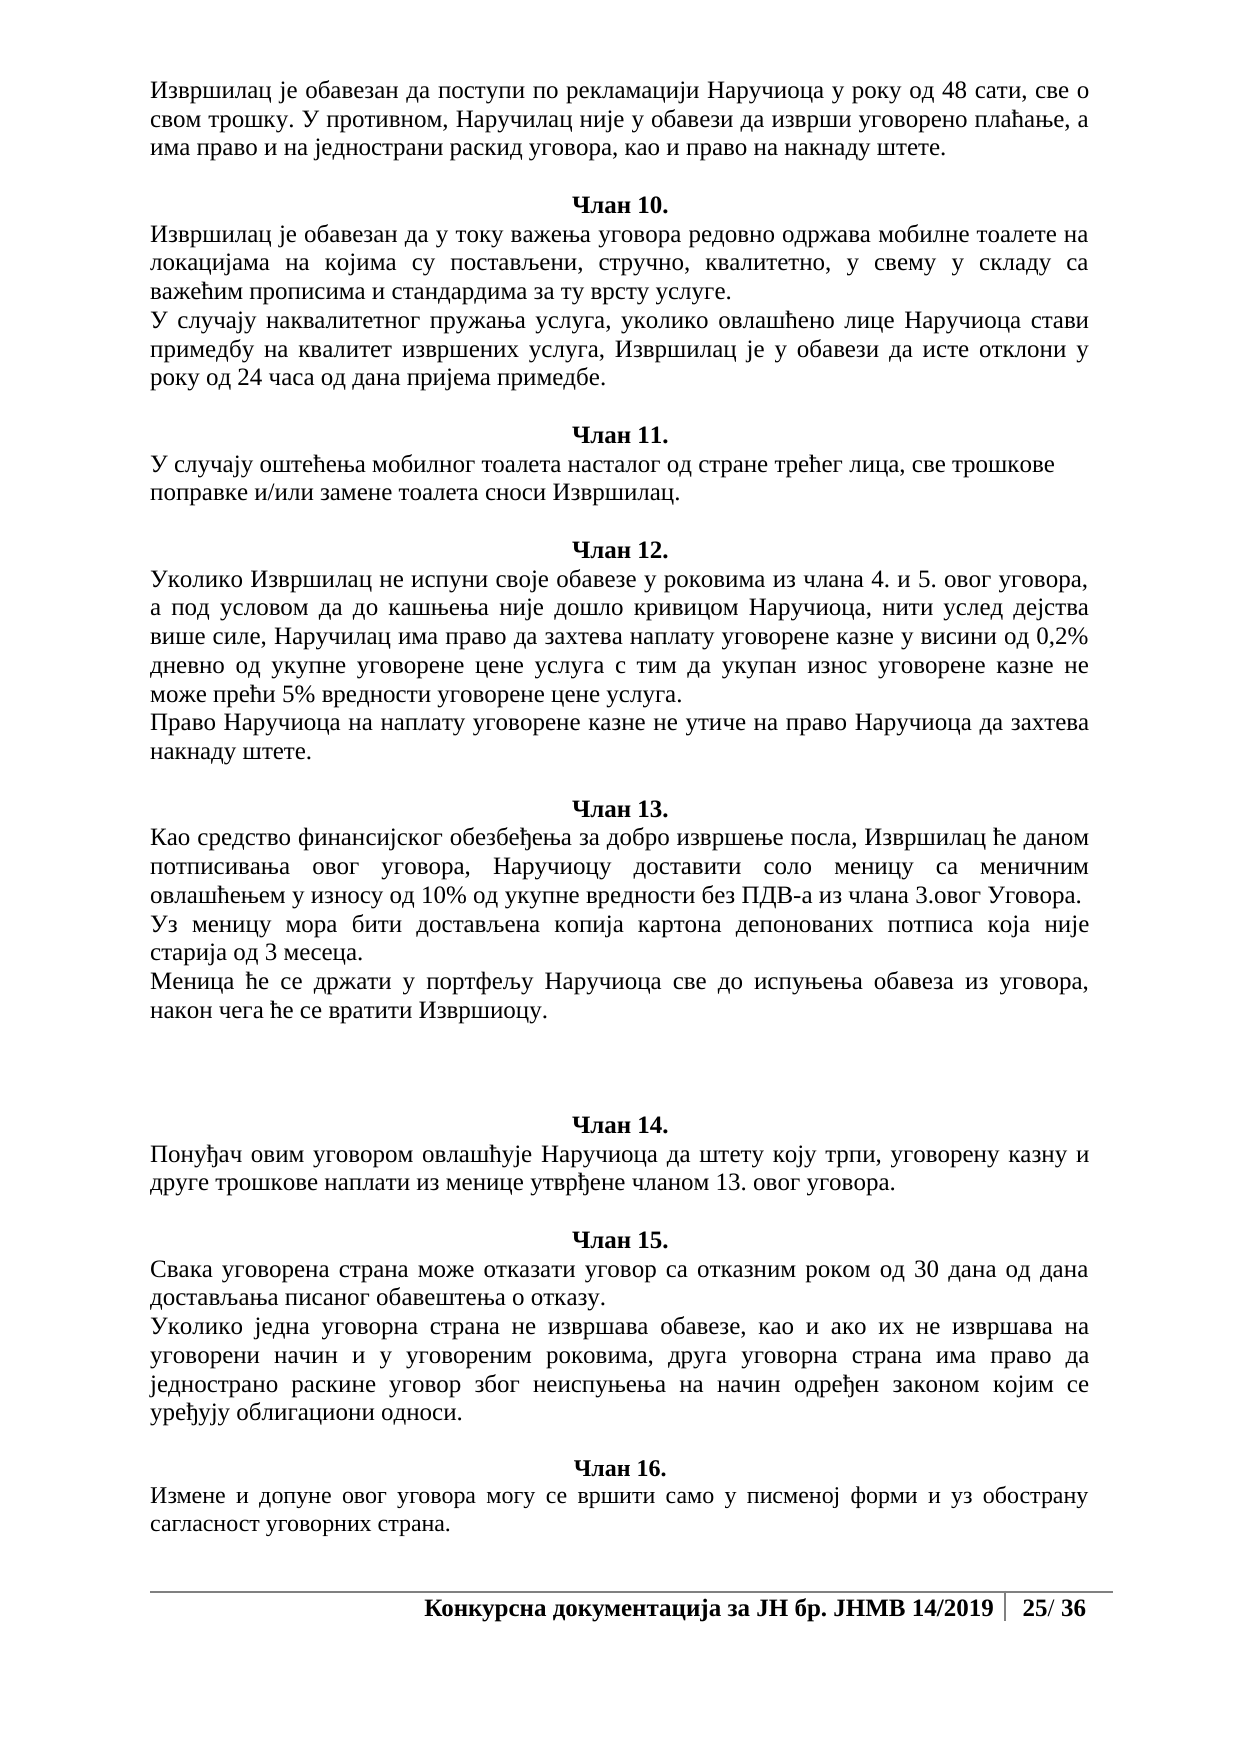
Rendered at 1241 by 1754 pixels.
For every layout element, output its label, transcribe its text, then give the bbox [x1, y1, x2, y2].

text Извршилац је обавезан да поступи по рекламацији Наручиоца у року од 48 сати, све о свом трошку. У противном, Наручилац није у обавези да изврши уговорено плаћање, а има право и на једнострани раскид уговора, као и право на накнаду штете. [150, 75, 1090, 161]
text Право Наручиоца на наплату уговорене казне не утиче на право Наручиоца да захтева накнаду штете. [150, 707, 1090, 765]
text Уколико Извршилац не испуни своје обавезе у роковима из члана 4. и 5. овог уговора, а под условом да до кашњења није дошло кривицом Наручиоца, нити услед дејства више силе, Наручилац има право да захтева наплату уговорене казне у висини од 0,2% дневно од укупне уговорене цене услуга с тим да укупан износ уговорене казне не може прећи 5% вредности уговорене цене услуга. [150, 564, 1090, 707]
text Члан 11. [150, 420, 1090, 449]
text Члан 10. [150, 190, 1090, 219]
text Свака уговорена страна може отказати уговор са отказним роком од 30 дана од дана достављања писаног обавештења о отказу. [150, 1254, 1090, 1311]
text Као средство финансијског обезбеђења за добро извршење посла, Извршилац ће даном потписивања овог уговора, Наручиоцу доставити соло меницу са меничним овлашћењем у износу од 10% од укупне вредности без ПДВ-а из члана 3.овог Уговора. [150, 822, 1090, 909]
text Уколико једна уговорна страна не извршава обавезе, као и ако их не извршава на уговорени начин и у уговореним роковима, друга уговорна страна има право да једнострано раскине уговор због неиспуњења на начин одређен законом којим се уређују облигациони односи. [150, 1311, 1090, 1426]
text Меница ће се држати у портфељу Наручиоца све до испуњења обавеза из уговора, након чега ће се вратити Извршиоцу. [150, 966, 1090, 1024]
text Члан 16. [150, 1454, 1090, 1481]
text У случају оштећења мобилног тоалета насталог од стране трећег лица, све трошкове поправке и/или замене тоалета сноси Извршилац. [150, 449, 1090, 506]
text Члан 13. [150, 794, 1090, 822]
text Измене и допуне овог уговора могу се вршити само у писменој форми и уз обострану сагласност уговорних страна. [150, 1481, 1090, 1537]
text Извршилац је обавезан да у току важења уговора редовно одржава мобилне тоалете на локацијама на којима су постављени, стручно, квалитетно, у свему у складу са важећим прописима и стандардима за ту врсту услуге. [150, 219, 1090, 305]
text Члан 12. [150, 535, 1090, 564]
text Понуђач овим уговором овлашћује Наручиоца да штету коју трпи, уговорену казну и друге трошкове наплати из менице утврђене чланом 13. овог уговора. [150, 1139, 1090, 1196]
text У случају наквалитетног пружања услуга, уколико овлашћено лице Наручиоца стави примедбу на квалитет извршених услуга, Извршилац је у обавези да исте отклони у року од 24 часа од дана пријема примедбе. [150, 305, 1090, 391]
text Уз меницу мора бити достављена копија картона депонованих потписа која није старија од 3 месеца. [150, 909, 1090, 966]
text Члан 14. [150, 1110, 1090, 1139]
text Члан 15. [150, 1225, 1090, 1254]
